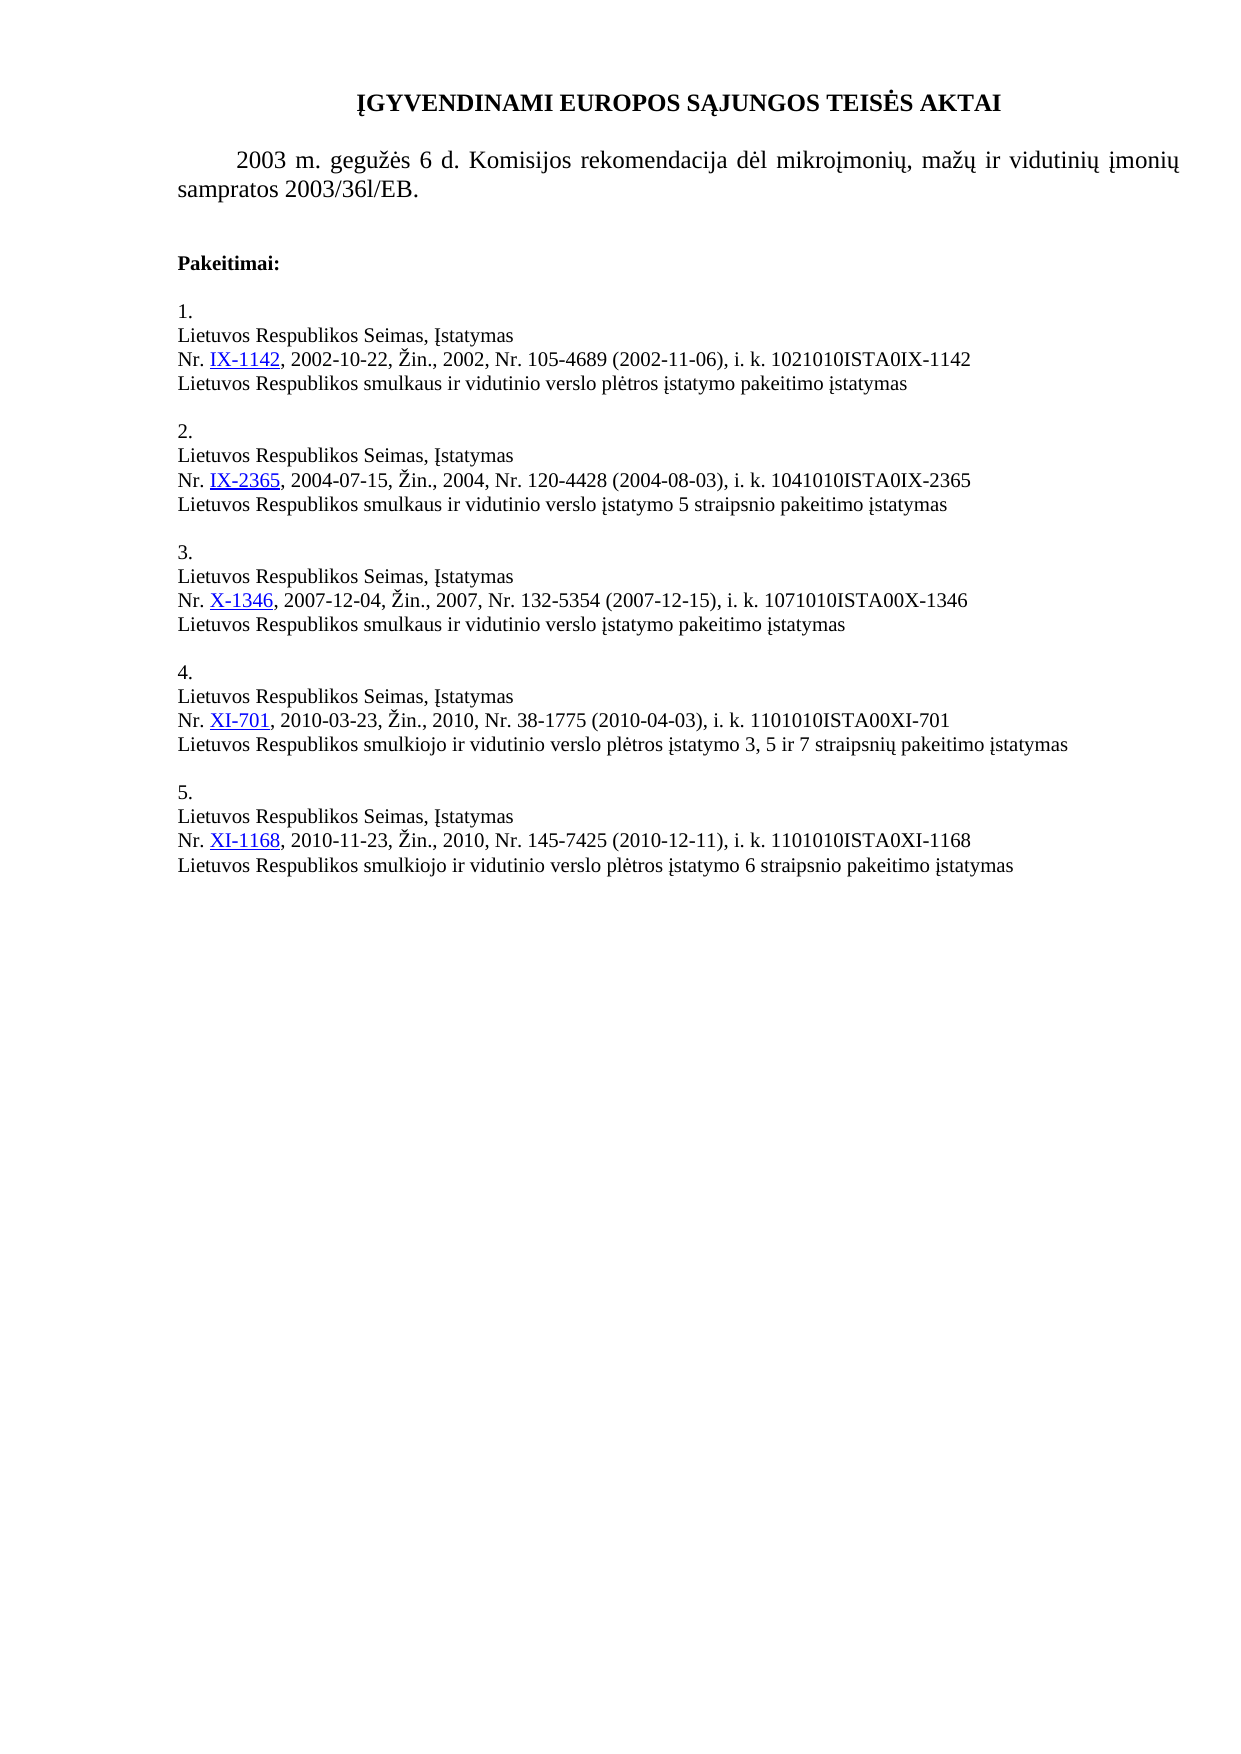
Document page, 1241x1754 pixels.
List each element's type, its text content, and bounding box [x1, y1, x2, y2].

text 5. [177, 780, 1181, 804]
text Pakeitimai: [177, 251, 1181, 275]
text Lietuvos Respublikos Seimas, Įstatymas [177, 804, 1181, 828]
text Lietuvos Respublikos Seimas, Įstatymas [177, 323, 1181, 347]
text Lietuvos Respublikos Seimas, Įstatymas [177, 443, 1181, 467]
text Nr. X-1346, 2007-12-04, Žin., 2007, Nr. 132-5354 (2007-12-15), i. k. 1071010ISTA00X-1346 [177, 588, 1181, 612]
text 2. [177, 419, 1181, 443]
text 2003 m. gegužės 6 d. Komisijos rekomendacija dėl mikroįmonių, mažų ir vidutinių įmonių sampratos 2003/36l/EB. [177, 145, 1181, 203]
text 4. [177, 660, 1181, 684]
text Lietuvos Respublikos smulkaus ir vidutinio verslo plėtros įstatymo pakeitimo įstatymas [177, 371, 1181, 395]
text Nr. IX-1142, 2002-10-22, Žin., 2002, Nr. 105-4689 (2002-11-06), i. k. 1021010ISTA0IX-1142 [177, 347, 1181, 371]
text Nr. XI-701, 2010-03-23, Žin., 2010, Nr. 38-1775 (2010-04-03), i. k. 1101010ISTA00XI-701 [177, 708, 1181, 732]
text Lietuvos Respublikos smulkiojo ir vidutinio verslo plėtros įstatymo 6 straipsnio pakeitimo įstatymas [177, 852, 1181, 877]
text ĮGYVENDINAMI EUROPOS SĄJUNGOS TEISĖS AKTAI [177, 88, 1181, 117]
text 3. [177, 540, 1181, 564]
text Nr. IX-2365, 2004-07-15, Žin., 2004, Nr. 120-4428 (2004-08-03), i. k. 1041010ISTA0IX-2365 [177, 467, 1181, 492]
text Lietuvos Respublikos smulkaus ir vidutinio verslo įstatymo 5 straipsnio pakeitimo įstatymas [177, 492, 1181, 516]
text 1. [177, 299, 1181, 323]
text Lietuvos Respublikos Seimas, Įstatymas [177, 564, 1181, 588]
text Lietuvos Respublikos Seimas, Įstatymas [177, 684, 1181, 708]
text Lietuvos Respublikos smulkaus ir vidutinio verslo įstatymo pakeitimo įstatymas [177, 612, 1181, 636]
text Nr. XI-1168, 2010-11-23, Žin., 2010, Nr. 145-7425 (2010-12-11), i. k. 1101010ISTA0XI-1168 [177, 828, 1181, 852]
text Lietuvos Respublikos smulkiojo ir vidutinio verslo plėtros įstatymo 3, 5 ir 7 straipsnių pakeitimo įstatymas [177, 732, 1181, 756]
